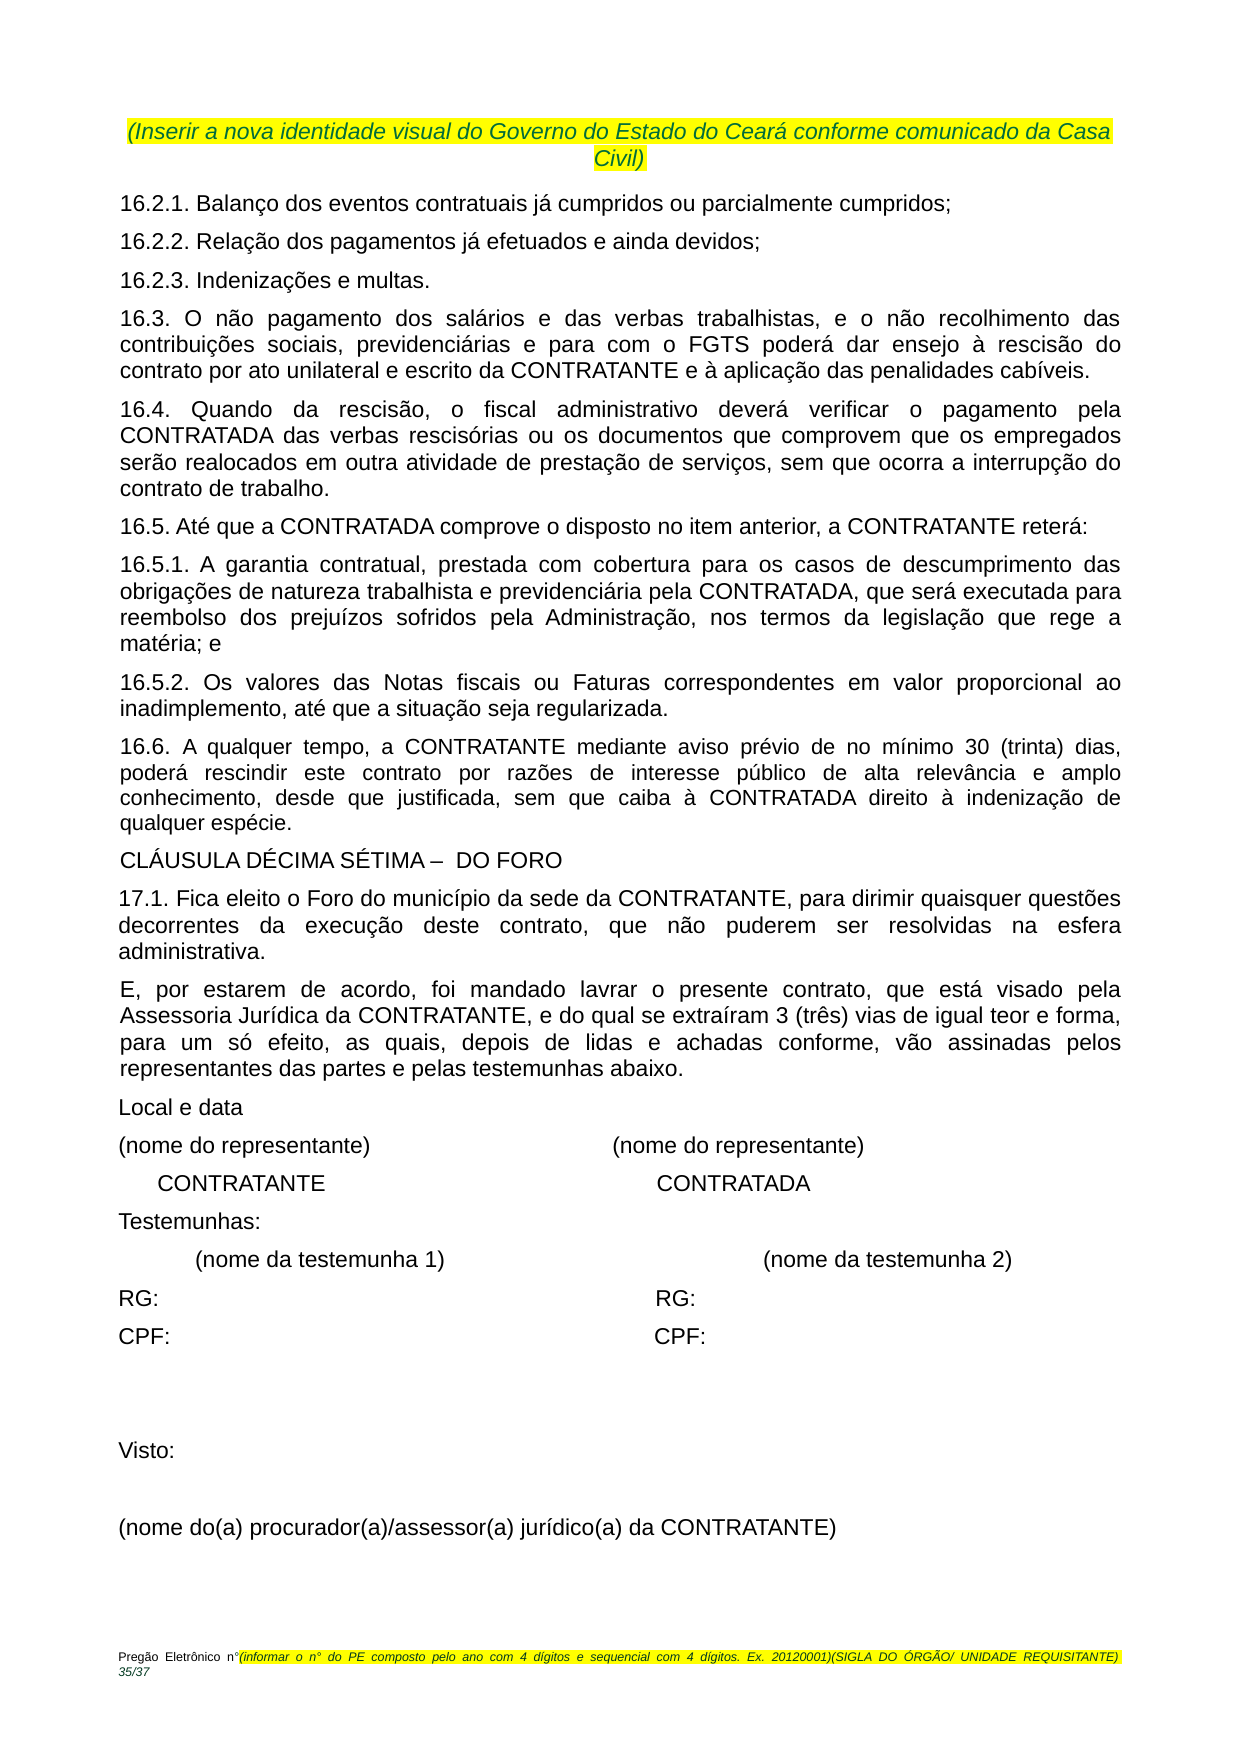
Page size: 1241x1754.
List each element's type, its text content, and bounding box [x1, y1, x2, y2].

text E, por estarem de acordo, foi mandado lavrar o presente contrato, que está visado pela Assessoria Jurídica da CONTRATANTE, e do qual se extraíram 3 (três) vias de igual teor e forma, para um só efeito, as quais, depois de lidas e achadas conforme, vão assinadas pelos representantes das partes e pelas testemunhas abaixo. [119, 976, 1122, 1082]
text 16.3. O não pagamento dos salários e das verbas trabalhistas, e o não recolhimento das contribuições sociais, previdenciárias e para com o FGTS poderá dar ensejo à rescisão do contrato por ato unilateral e escrito da CONTRATANTE e à aplicação das penalidades cabíveis. [119, 305, 1122, 384]
text 17.1. Fica eleito o Foro do município da sede da CONTRATANTE, para dirimir quaisquer questões decorrentes da execução deste contrato, que não puderem ser resolvidas na esfera administrativa. [118, 885, 1122, 964]
text 16.2.1. Balanço dos eventos contratuais já cumpridos ou parcialmente cumpridos; [119, 190, 1122, 216]
text 16.5.2. Os valores das Notas fiscais ou Faturas correspondentes em valor proporcional ao inadimplemento, até que a situação seja regularizada. [119, 668, 1122, 721]
text 16.4. Quando da rescisão, o fiscal administrativo deverá verificar o pagamento pela CONTRATADA das verbas rescisórias ou os documentos que comprovem que os empregados serão realocados em outra atividade de prestação de serviços, sem que ocorra a interrupção do contrato de trabalho. [119, 396, 1122, 501]
text Local e data [118, 1093, 1122, 1120]
text Visto: [118, 1437, 1122, 1464]
text 16.6. A qualquer tempo, a CONTRATANTE mediante aviso prévio de no mínimo 30 (trinta) dias, poderá rescindir este contrato por razões de interesse público de alta relevância e amplo conhecimento, desde que justificada, sem que caiba à CONTRATADA direito à indenização de qualquer espécie. [119, 733, 1122, 835]
text 16.2.2. Relação dos pagamentos já efetuados e ainda devidos; [119, 228, 1122, 255]
text RG: RG: [118, 1284, 1122, 1311]
text (nome do representante) (nome do representante) [118, 1132, 1122, 1158]
text (nome do(a) procurador(a)/assessor(a) jurídico(a) da CONTRATANTE) [118, 1514, 1122, 1540]
text 16.2.3. Indenizações e multas. [119, 267, 1122, 293]
text 16.5. Até que a CONTRATADA comprove o disposto no item anterior, a CONTRATANTE reterá: [119, 513, 1122, 539]
text CPF: CPF: [118, 1323, 1122, 1349]
text CONTRATANTE CONTRATADA [157, 1170, 1122, 1196]
text 16.5.1. A garantia contratual, prestada com cobertura para os casos de descumprimento das obrigações de natureza trabalhista e previdenciária pela CONTRATADA, que será executada para reembolso dos prejuízos sofridos pela Administração, nos termos da legislação que rege a matéria; e [119, 551, 1122, 657]
text Testemunhas: [118, 1208, 1122, 1234]
text CLÁUSULA DÉCIMA SÉTIMA – DO FORO [119, 847, 1122, 873]
text (nome da testemunha 1) (nome da testemunha 2) [195, 1246, 1121, 1273]
